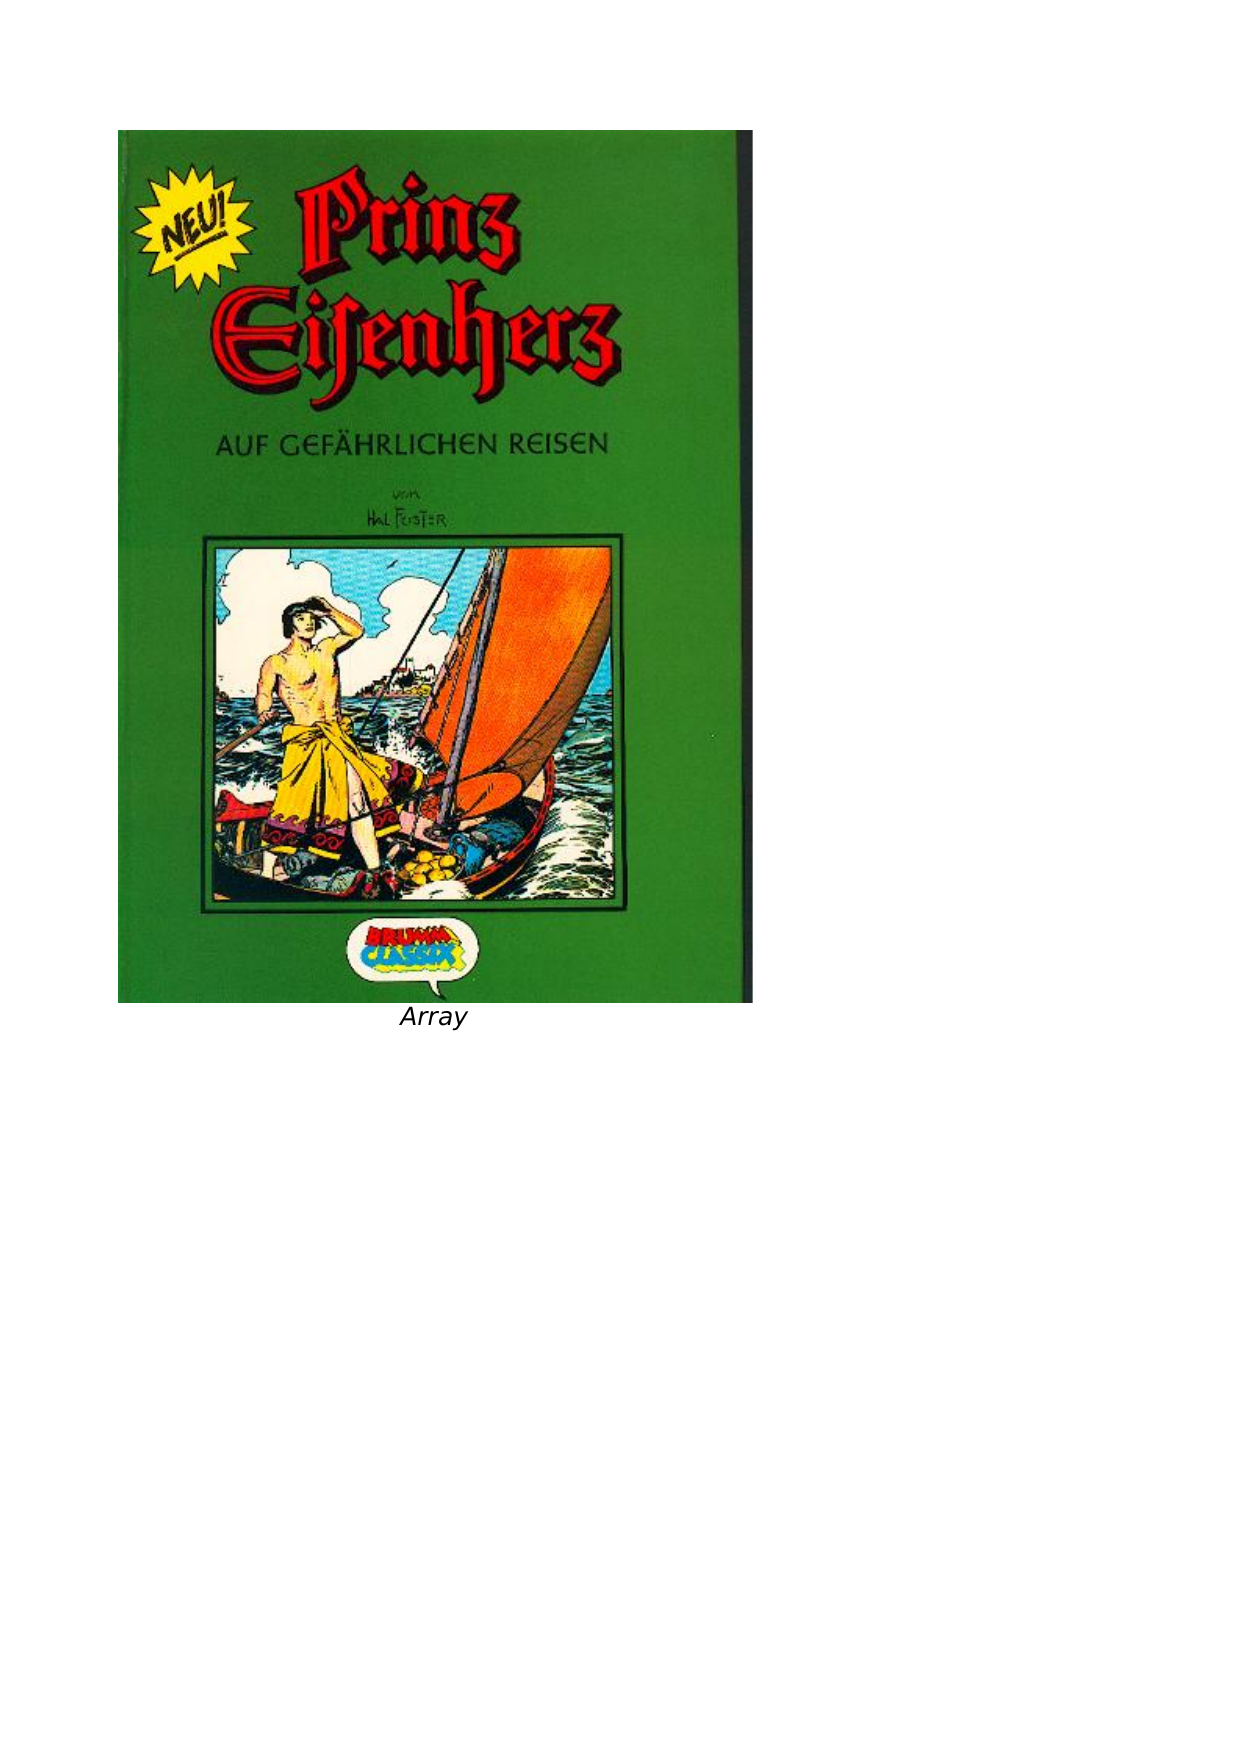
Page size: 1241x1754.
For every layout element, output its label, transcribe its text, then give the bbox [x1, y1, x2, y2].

picture [118, 130, 753, 1003]
text Array [118, 1003, 752, 1032]
